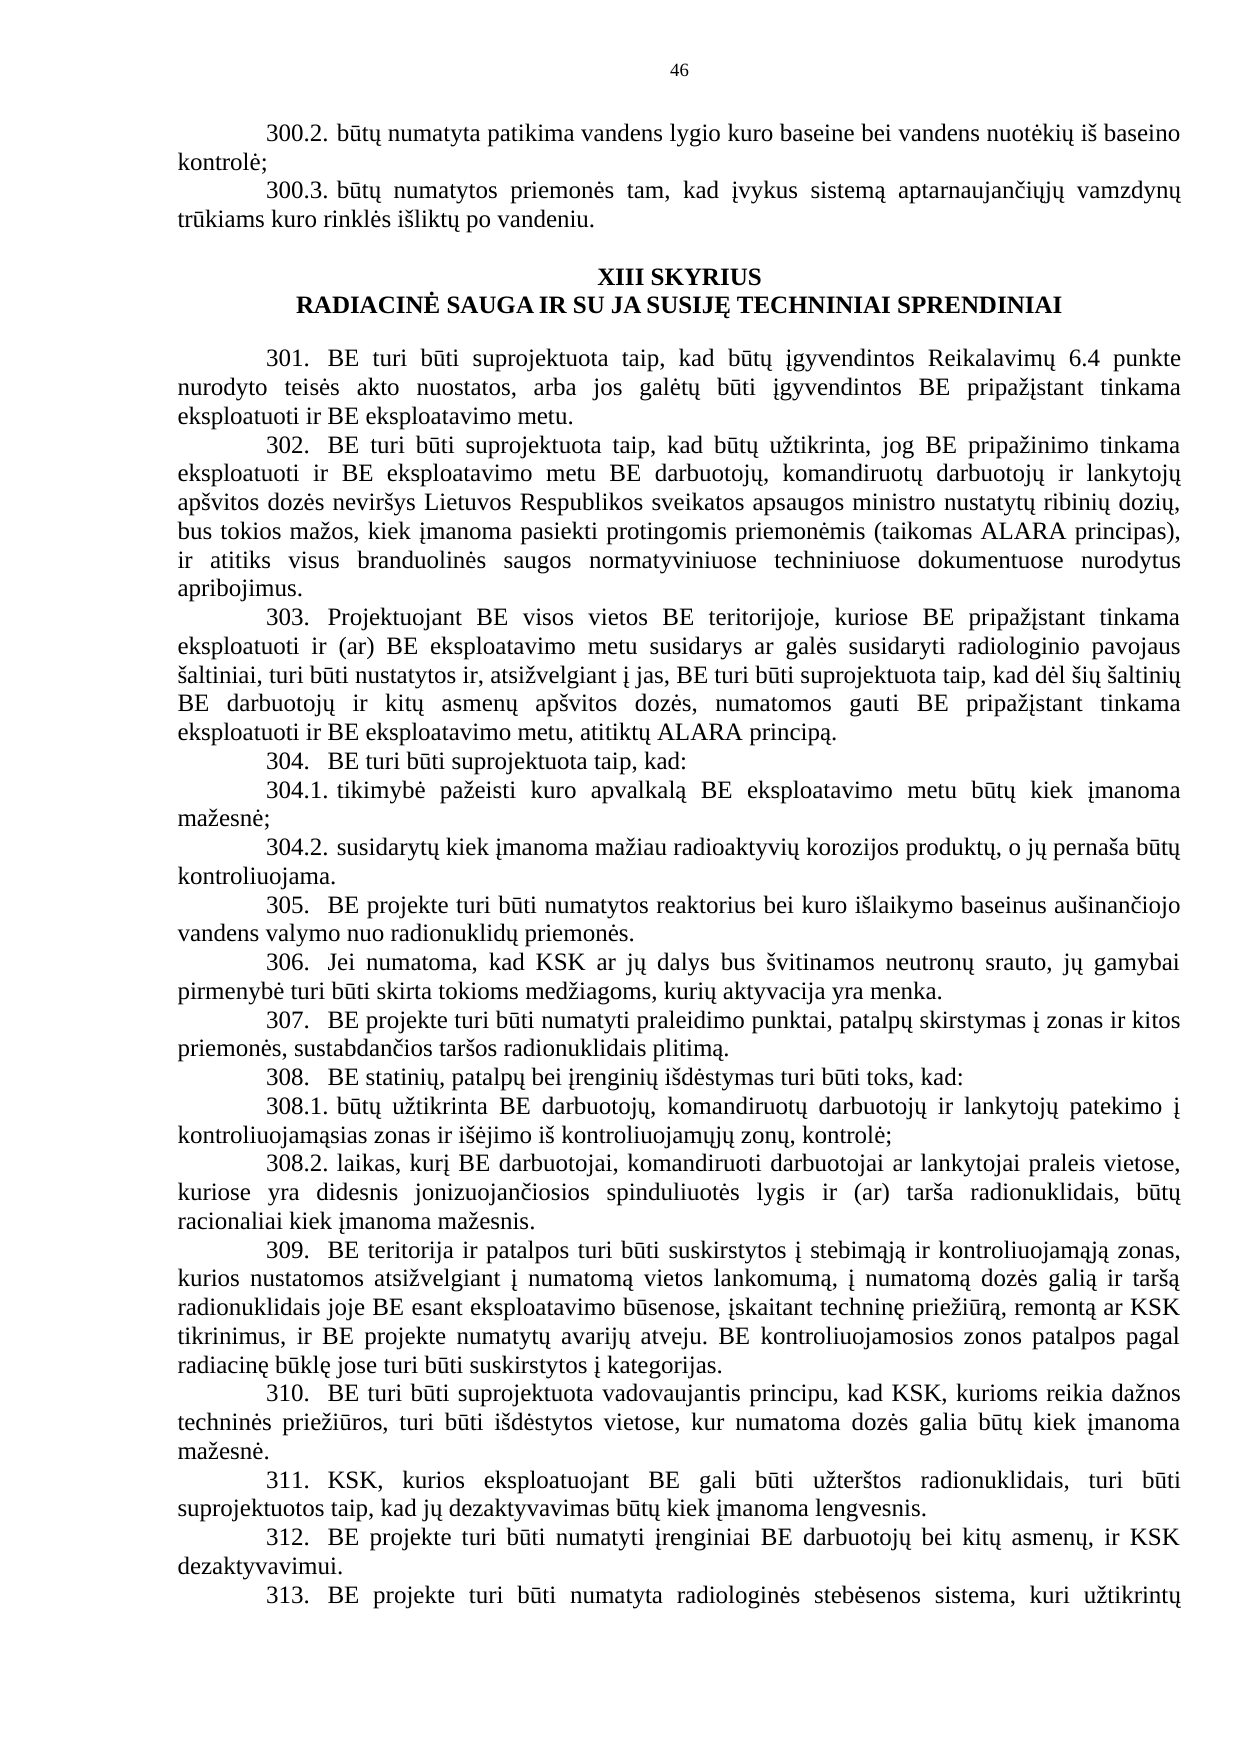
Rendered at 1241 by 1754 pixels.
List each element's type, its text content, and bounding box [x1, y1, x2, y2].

text 307. BE projekte turi būti numatyti praleidimo punktai, patalpų skirstymas į zonas ir kitos priemonės, sustabdančios taršos radionuklidais plitimą. [177, 1005, 1181, 1062]
text 308.1. būtų užtikrinta BE darbuotojų, komandiruotų darbuotojų ir lankytojų patekimo į kontroliuojamąsias zonas ir išėjimo iš kontroliuojamųjų zonų, kontrolė; [177, 1091, 1181, 1148]
text 308.2. laikas, kurį BE darbuotojai, komandiruoti darbuotojai ar lankytojai praleis vietose, kuriose yra didesnis jonizuojančiosios spinduliuotės lygis ir (ar) tarša radionuklidais, būtų racionaliai kiek įmanoma mažesnis. [177, 1148, 1181, 1235]
text 304.2. susidarytų kiek įmanoma mažiau radioaktyvių korozijos produktų, o jų pernaša būtų kontroliuojama. [177, 832, 1181, 890]
text 303. Projektuojant BE visos vietos BE teritorijoje, kuriose BE pripažįstant tinkama eksploatuoti ir (ar) BE eksploatavimo metu susidarys ar galės susidaryti radiologinio pavojaus šaltiniai, turi būti nustatytos ir, atsižvelgiant į jas, BE turi būti suprojektuota taip, kad dėl šių šaltinių BE darbuotojų ir kitų asmenų apšvitos dozės, numatomos gauti BE pripažįstant tinkama eksploatuoti ir BE eksploatavimo metu, atitiktų ALARA principą. [177, 602, 1181, 746]
text 300.2. būtų numatyta patikima vandens lygio kuro baseine bei vandens nuotėkių iš baseino kontrolė; [177, 118, 1181, 176]
text 309. BE teritorija ir patalpos turi būti suskirstytos į stebimąją ir kontroliuojamąją zonas, kurios nustatomos atsižvelgiant į numatomą vietos lankomumą, į numatomą dozės galią ir taršą radionuklidais joje BE esant eksploatavimo būsenose, įskaitant techninę priežiūrą, remontą ar KSK tikrinimus, ir BE projekte numatytų avarijų atveju. BE kontroliuojamosios zonos patalpos pagal radiacinę būklę jose turi būti suskirstytos į kategorijas. [177, 1235, 1181, 1378]
text 304. BE turi būti suprojektuota taip, kad: [177, 746, 1181, 775]
text 311. KSK, kurios eksploatuojant BE gali būti užterštos radionuklidais, turi būti suprojektuotos taip, kad jų dezaktyvavimas būtų kiek įmanoma lengvesnis. [177, 1465, 1181, 1522]
text 313. BE projekte turi būti numatyta radiologinės stebėsenos sistema, kuri užtikrintų [177, 1580, 1181, 1608]
text 312. BE projekte turi būti numatyti įrenginiai BE darbuotojų bei kitų asmenų, ir KSK dezaktyvavimui. [177, 1522, 1181, 1580]
text 300.3. būtų numatytos priemonės tam, kad įvykus sistemą aptarnaujančiųjų vamzdynų trūkiams kuro rinklės išliktų po vandeniu. [177, 176, 1181, 233]
text 305. BE projekte turi būti numatytos reaktorius bei kuro išlaikymo baseinus aušinančiojo vandens valymo nuo radionuklidų priemonės. [177, 890, 1181, 947]
text 308. BE statinių, patalpų bei įrenginių išdėstymas turi būti toks, kad: [177, 1062, 1181, 1091]
text 310. BE turi būti suprojektuota vadovaujantis principu, kad KSK, kurioms reikia dažnos techninės priežiūros, turi būti išdėstytos vietose, kur numatoma dozės galia būtų kiek įmanoma mažesnė. [177, 1378, 1181, 1465]
text 302. BE turi būti suprojektuota taip, kad būtų užtikrinta, jog BE pripažinimo tinkama eksploatuoti ir BE eksploatavimo metu BE darbuotojų, komandiruotų darbuotojų ir lankytojų apšvitos dozės neviršys Lietuvos Respublikos sveikatos apsaugos ministro nustatytų ribinių dozių, bus tokios mažos, kiek įmanoma pasiekti protingomis priemonėmis (taikomas ALARA principas), ir atitiks visus branduolinės saugos normatyviniuose techniniuose dokumentuose nurodytus apribojimus. [177, 430, 1181, 602]
text 306. Jei numatoma, kad KSK ar jų dalys bus švitinamos neutronų srauto, jų gamybai pirmenybė turi būti skirta tokioms medžiagoms, kurių aktyvacija yra menka. [177, 947, 1181, 1005]
text 301. BE turi būti suprojektuota taip, kad būtų įgyvendintos Reikalavimų 6.4 punkte nurodyto teisės akto nuostatos, arba jos galėtų būti įgyvendintos BE pripažįstant tinkama eksploatuoti ir BE eksploatavimo metu. [177, 343, 1181, 430]
text XIII SKYRIUS RADIACINĖ SAUGA IR SU JA SUSIJĘ TECHNINIAI SPRENDINIAI [177, 262, 1181, 319]
text 304.1. tikimybė pažeisti kuro apvalkalą BE eksploatavimo metu būtų kiek įmanoma mažesnė; [177, 775, 1181, 832]
